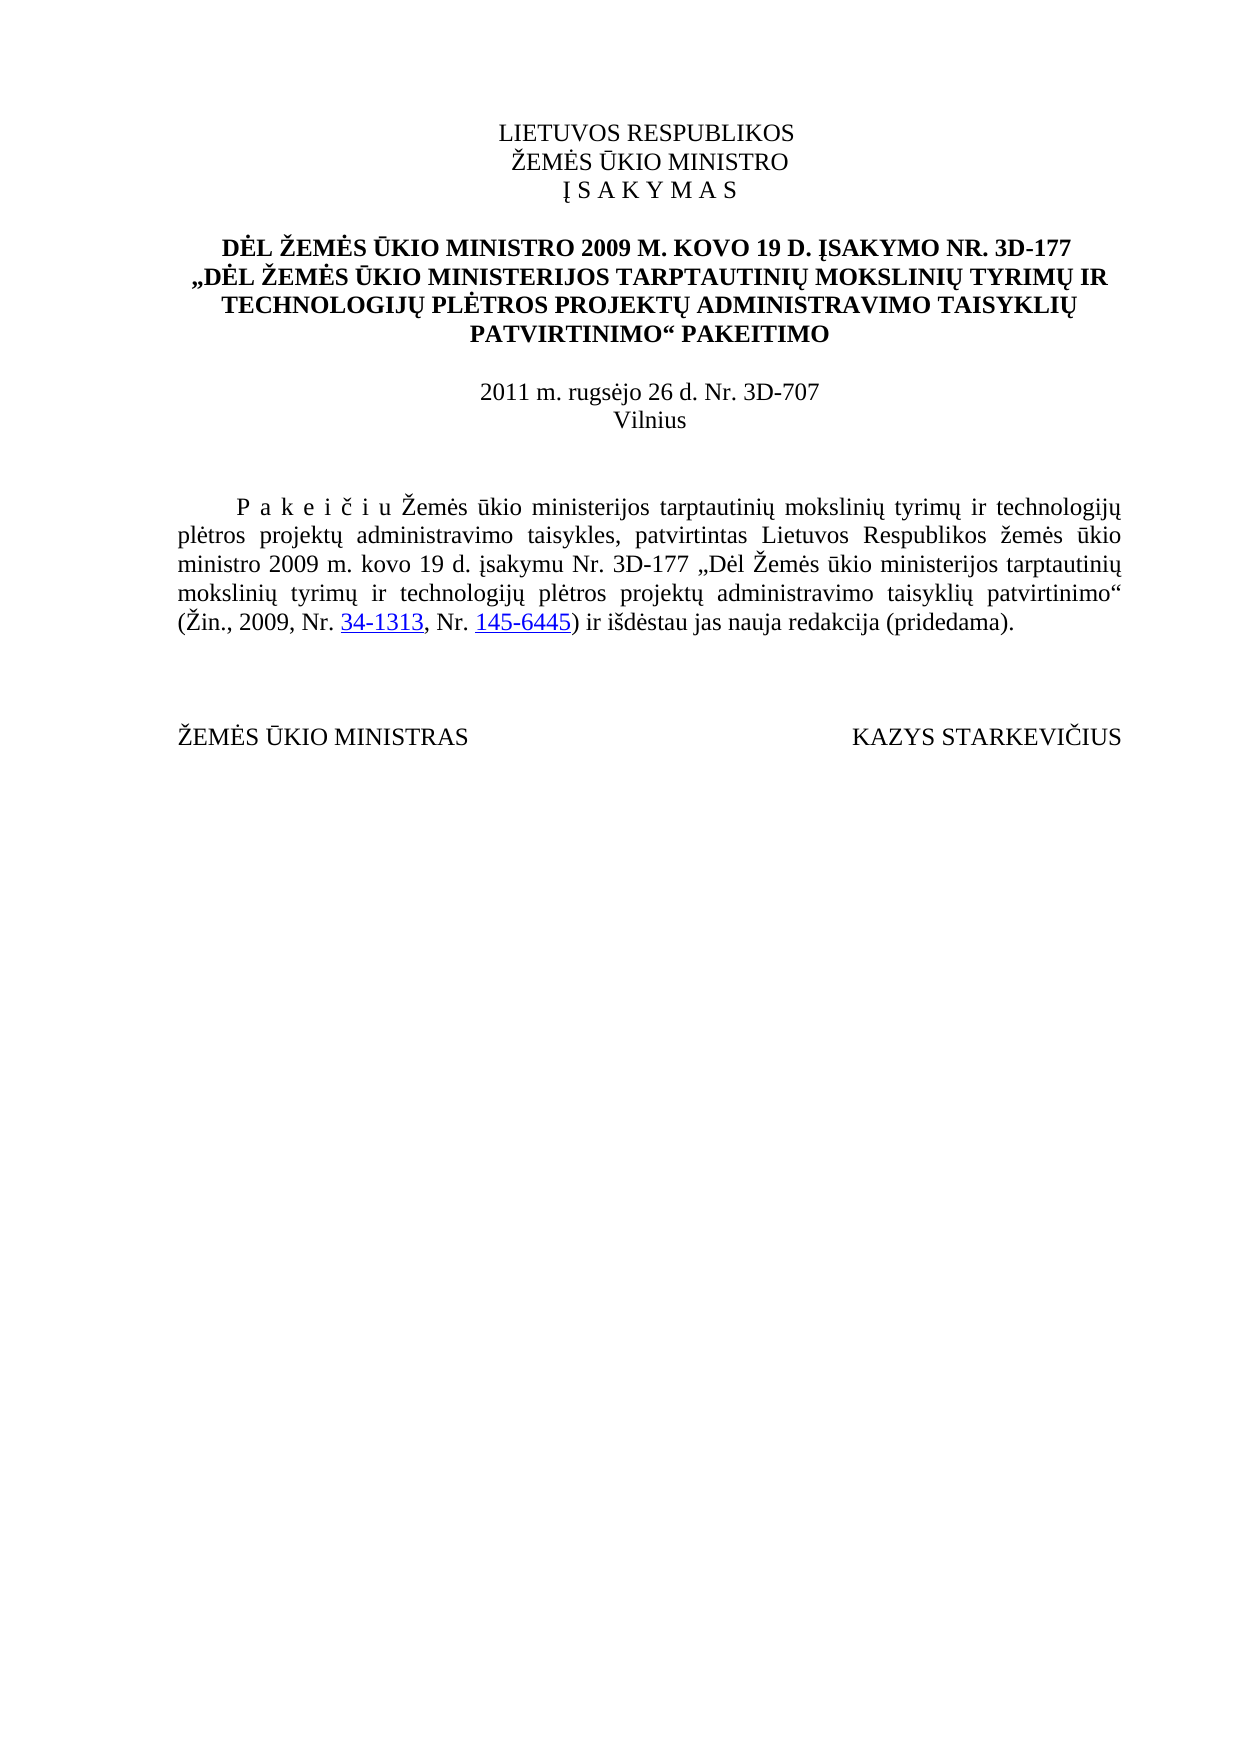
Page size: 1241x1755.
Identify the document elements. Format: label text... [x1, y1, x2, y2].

text 2011 m. rugsėjo 26 d. Nr. 3D-707 [177, 377, 1122, 406]
text P a k e i č i u Žemės ūkio ministerijos tarptautinių mokslinių tyrimų ir technologijų plėtros projektų administravimo taisykles, patvirtintas Lietuvos Respublikos žemės ūkio ministro 2009 m. kovo 19 d. įsakymu Nr. 3D-177 „Dėl Žemės ūkio ministerijos tarptautinių mokslinių tyrimų ir technologijų plėtros projektų administravimo taisyklių patvirtinimo“ (Žin., 2009, Nr. 34-1313, Nr. 145-6445) ir išdėstau jas nauja redakcija (pridedama). [177, 492, 1122, 636]
text LIETUVOS RESPUBLIKOS [177, 118, 1122, 147]
text Į S A K Y M A S [177, 176, 1122, 204]
text ŽEMĖS ŪKIO MINISTRO [177, 147, 1122, 176]
text DĖL ŽEMĖS ŪKIO MINISTRO 2009 m. KOVO 19 d. ĮSAKYMO Nr. 3D-177 „DĖL ŽEMĖS ŪKIO MINISTERIJOS TARPTAUTINIŲ MOKSLINIŲ TYRIMŲ IR TECHNOLOGIJŲ PLĖTROS PROJEKTŲ ADMINISTRAVIMO TAISYKLIŲ PATVIRTINIMO“ PAKEITIMO [177, 233, 1122, 348]
text Žemės ūkio ministras Kazys Starkevičius [177, 722, 1122, 751]
text Vilnius [177, 406, 1122, 434]
